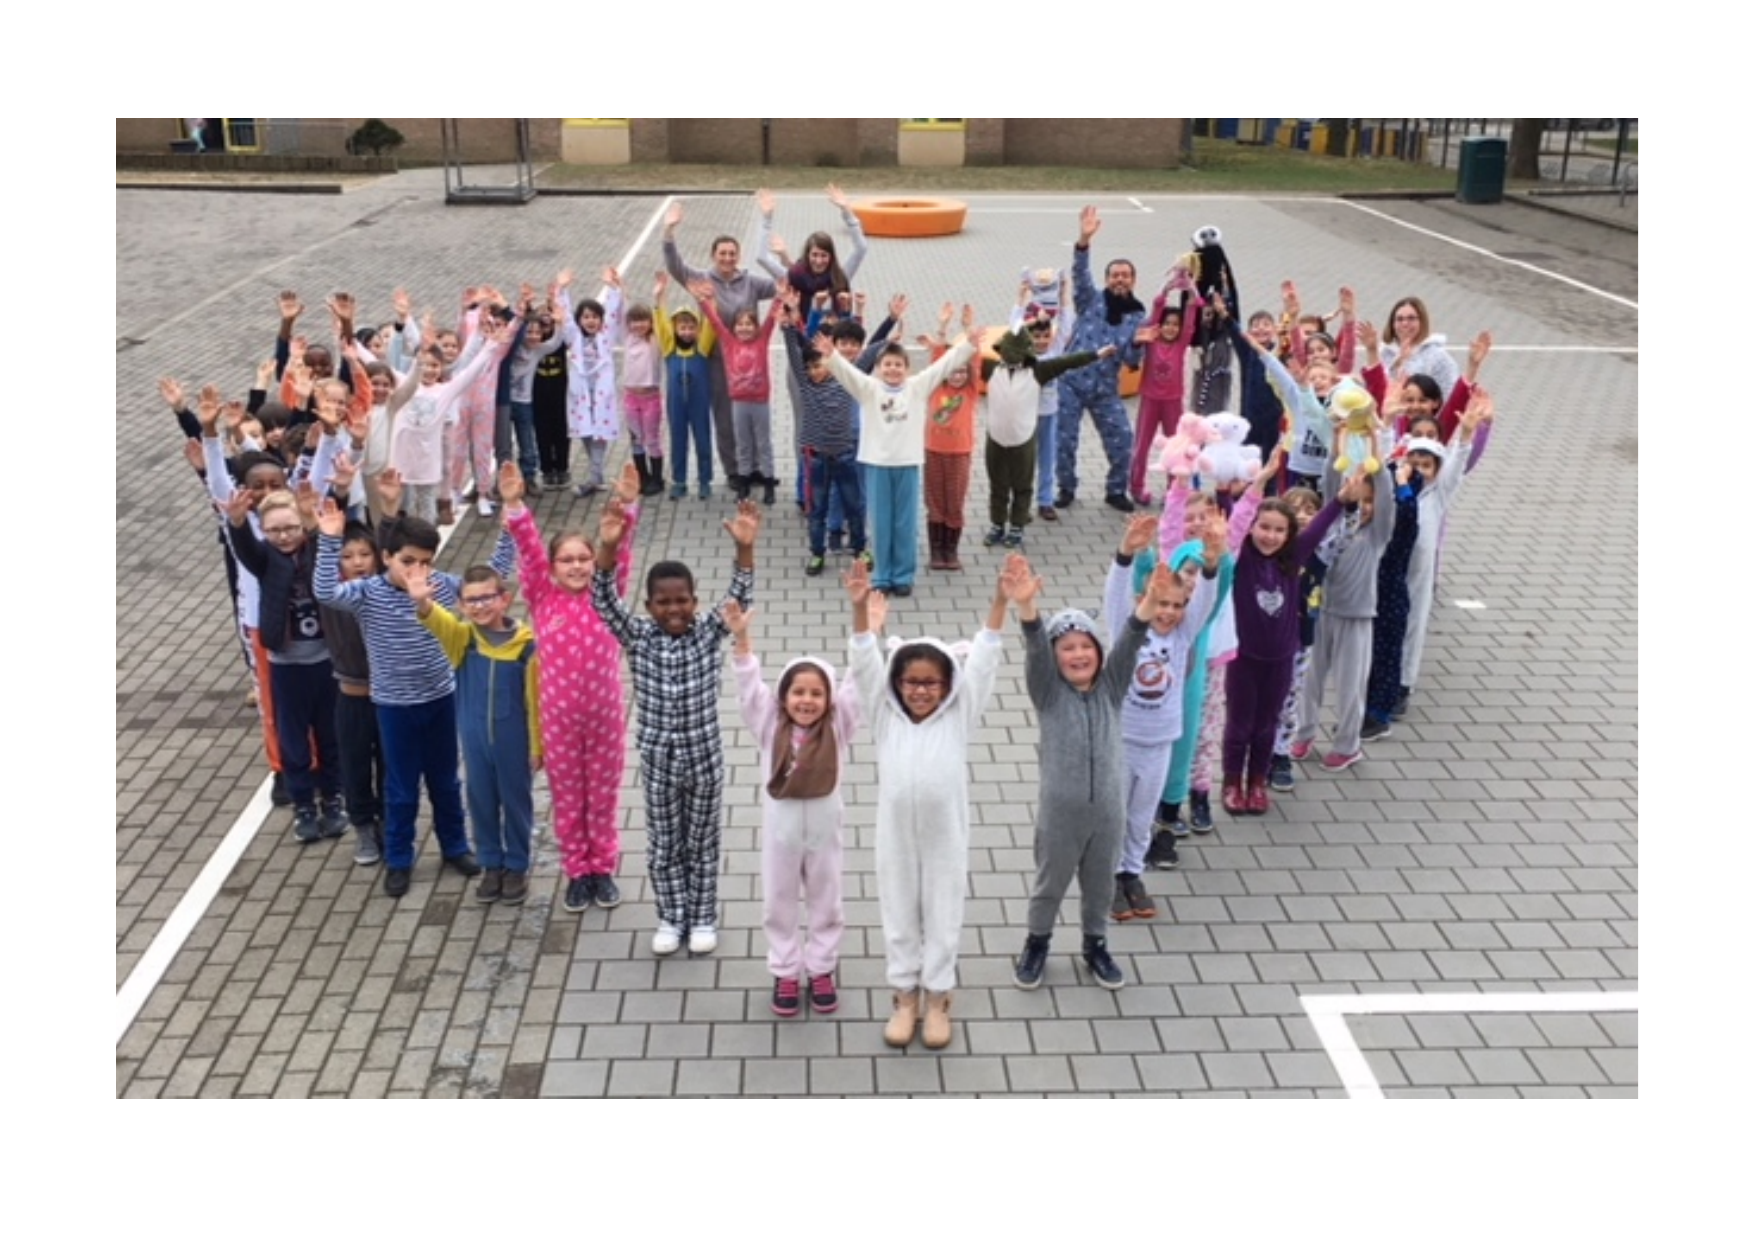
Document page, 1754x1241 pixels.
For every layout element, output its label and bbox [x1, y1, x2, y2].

picture [116, 118, 1639, 1099]
